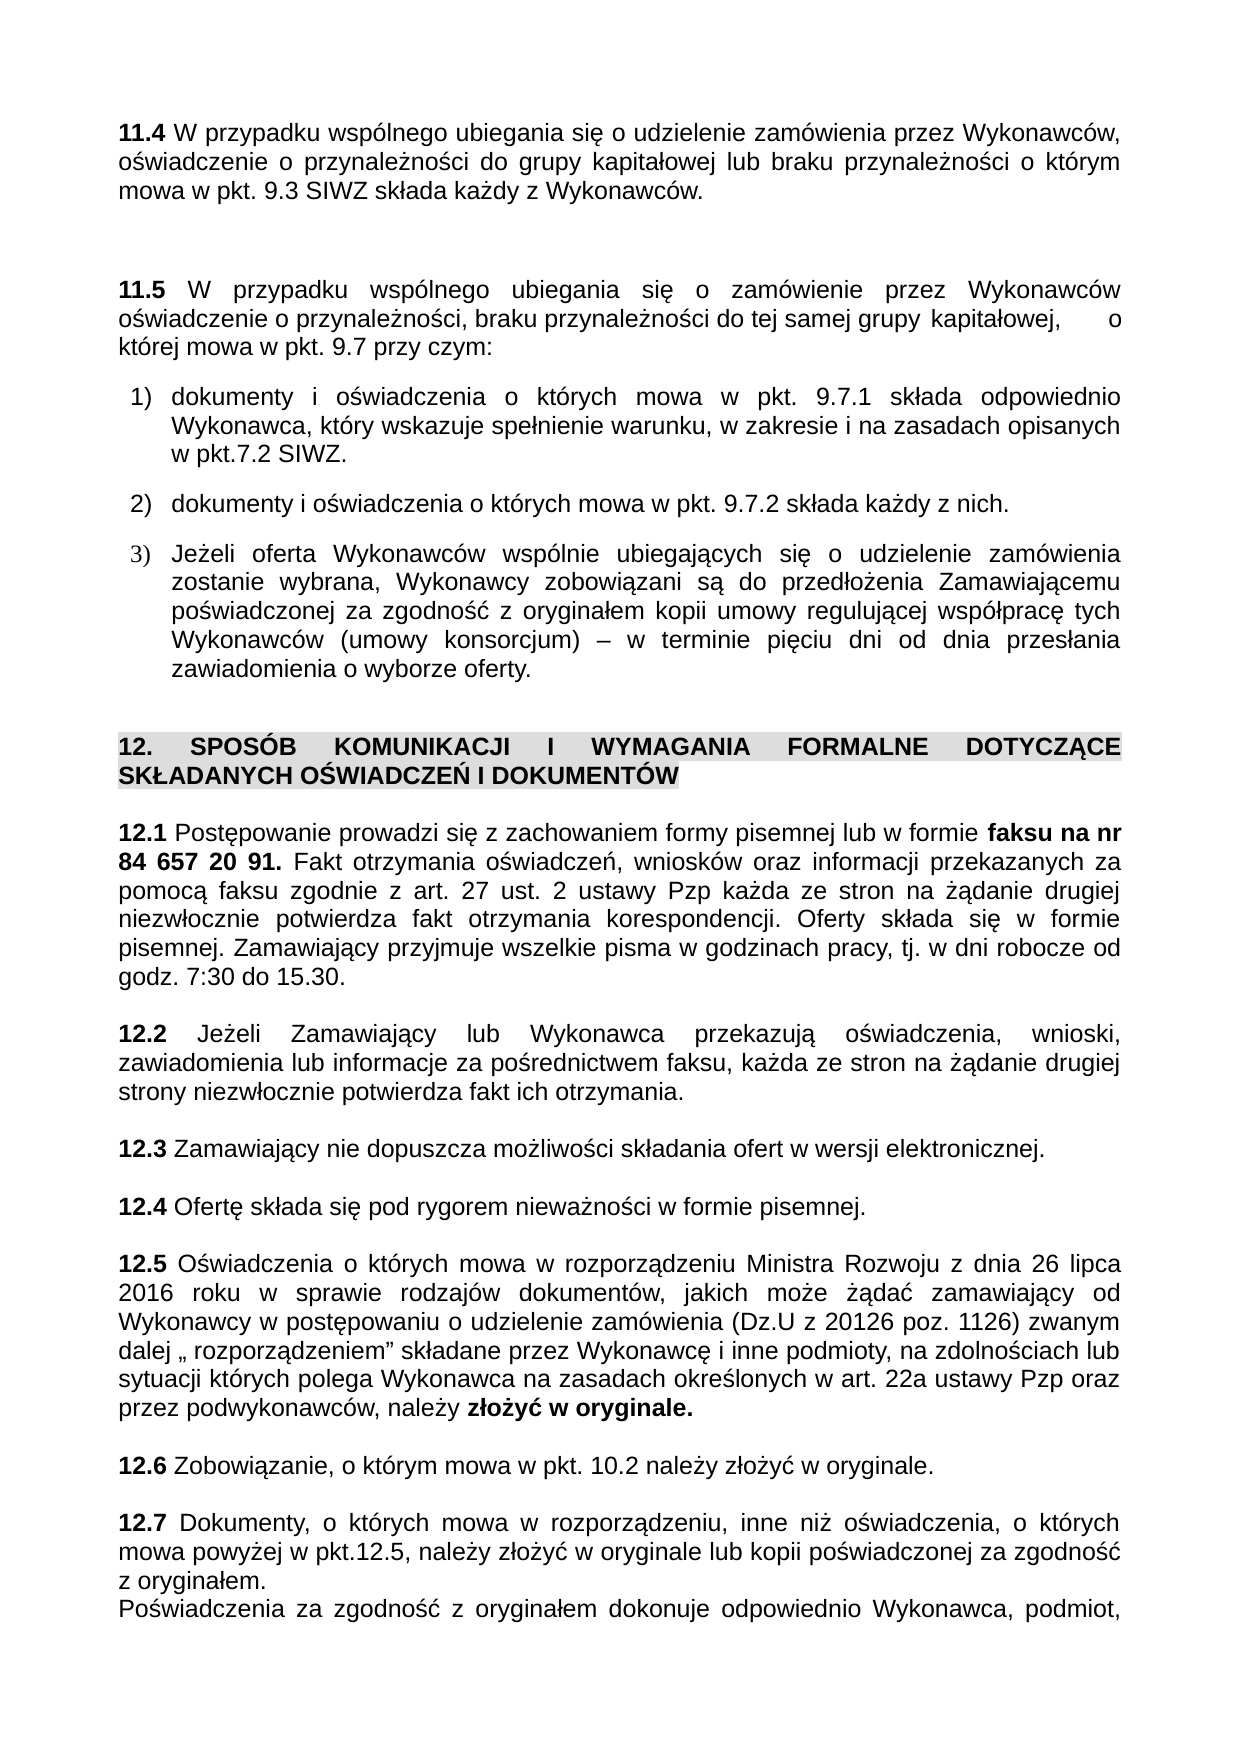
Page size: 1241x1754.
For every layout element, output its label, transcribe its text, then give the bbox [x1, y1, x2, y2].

list dokumenty i oświadczenia o których mowa w pkt. 9.7.2 składa każdy z nich. [130, 489, 1122, 518]
list 11.4 W przypadku wspólnego ubiegania się o udzielenie zamówienia przez Wykonawców, oświadczenie o przynależności do grupy kapitałowej lub braku przynależności o którym mowa w pkt. 9.3 SIWZ składa każdy z Wykonawców. [118, 118, 1122, 204]
text Poświadczenia za zgodność z oryginałem dokonuje odpowiednio Wykonawca, podmiot, [118, 1594, 1122, 1623]
list Jeżeli oferta Wykonawców wspólnie ubiegających się o udzielenie zamówienia zostanie wybrana, Wykonawcy zobowiązani są do przedłożenia Zamawiającemu poświadczonej za zgodność z oryginałem kopii umowy regulującej współpracę tych Wykonawców (umowy konsorcjum) – w terminie pięciu dni od dnia przesłania zawiadomienia o wyborze oferty. [130, 538, 1122, 682]
text 12. SPOSÓB KOMUNIKACJI I WYMAGANIA FORMALNE DOTYCZĄCE SKŁADANYCH OŚWIADCZEŃ I DOKUMENTÓW [118, 732, 1122, 789]
text 12.5 Oświadczenia o których mowa w rozporządzeniu Ministra Rozwoju z dnia 26 lipca 2016 roku w sprawie rodzajów dokumentów, jakich może żądać zamawiający od Wykonawcy w postępowaniu o udzielenie zamówienia (Dz.U z 20126 poz. 1126) zwanym dalej „ rozporządzeniem” składane przez Wykonawcę i inne podmioty, na zdolnościach lub sytuacji których polega Wykonawca na zasadach określonych w art. 22a ustawy Pzp oraz przez podwykonawców, należy złożyć w oryginale. [118, 1249, 1122, 1422]
text 12.2 Jeżeli Zamawiający lub Wykonawca przekazują oświadczenia, wnioski, zawiadomienia lub informacje za pośrednictwem faksu, każda ze stron na żądanie drugiej strony niezwłocznie potwierdza fakt ich otrzymania. [118, 1019, 1122, 1106]
text 12.4 Ofertę składa się pod rygorem nieważności w formie pisemnej. [118, 1192, 1122, 1221]
text 12.7 Dokumenty, o których mowa w rozporządzeniu, inne niż oświadczenia, o których mowa powyżej w pkt.12.5, należy złożyć w oryginale lub kopii poświadczonej za zgodność z oryginałem. [118, 1508, 1122, 1594]
text 12.1 Postępowanie prowadzi się z zachowaniem formy pisemnej lub w formie faksu na nr 84 657 20 91. Fakt otrzymania oświadczeń, wniosków oraz informacji przekazanych za pomocą faksu zgodnie z art. 27 ust. 2 ustawy Pzp każda ze stron na żądanie drugiej niezwłocznie potwierdza fakt otrzymania korespondencji. Oferty składa się w formie pisemnej. Zamawiający przyjmuje wszelkie pisma w godzinach pracy, tj. w dni robocze od godz. 7:30 do 15.30. [118, 818, 1122, 991]
text 12.3 Zamawiający nie dopuszcza możliwości składania ofert w wersji elektronicznej. [118, 1134, 1122, 1163]
text 12.6 Zobowiązanie, o którym mowa w pkt. 10.2 należy złożyć w oryginale. [118, 1451, 1122, 1479]
list dokumenty i oświadczenia o których mowa w pkt. 9.7.1 składa odpowiednio Wykonawca, który wskazuje spełnienie warunku, w zakresie i na zasadach opisanych w pkt.7.2 SIWZ. [130, 382, 1122, 468]
list 11.5 W przypadku wspólnego ubiegania się o zamówienie przez Wykonawców oświadczenie o przynależności, braku przynależności do tej samej grupy kapitałowej, o której mowa w pkt. 9.7 przy czym: [118, 275, 1122, 361]
